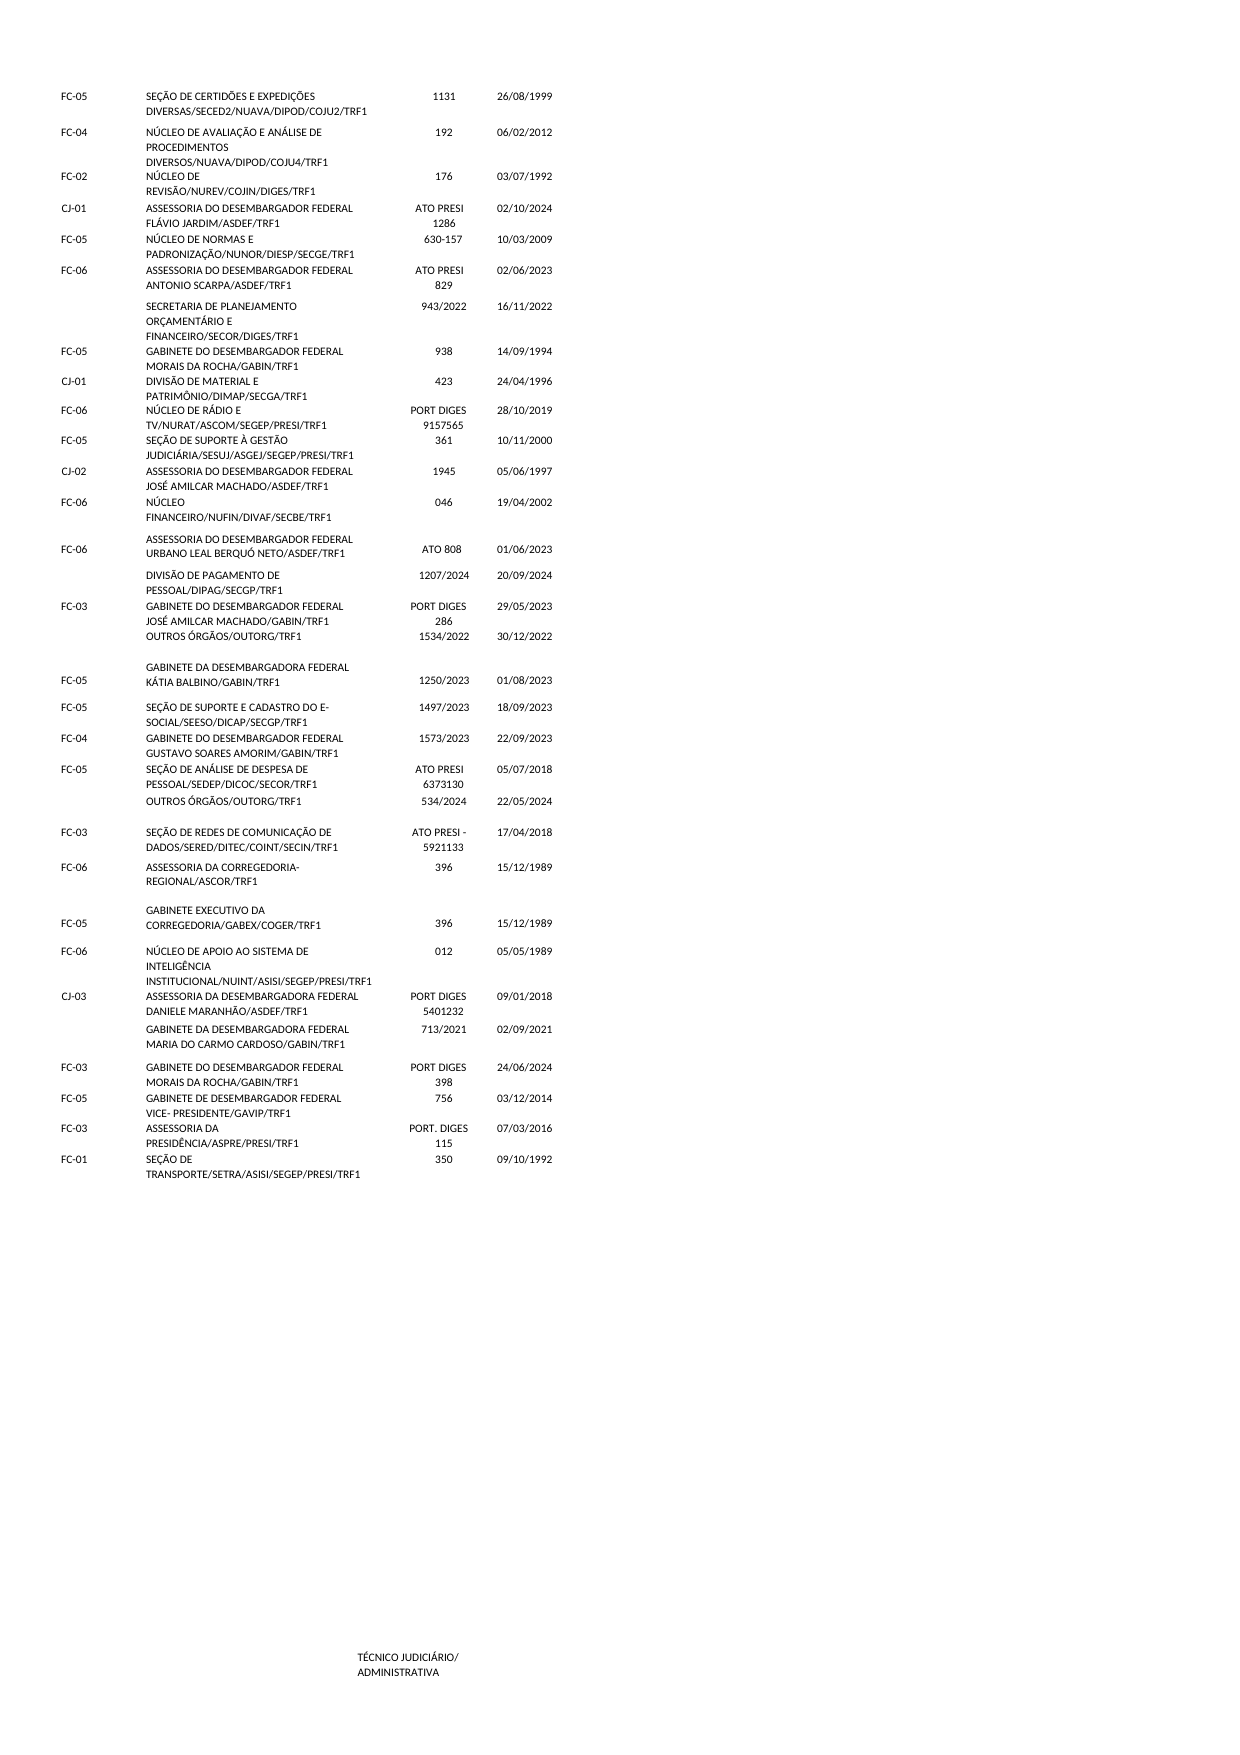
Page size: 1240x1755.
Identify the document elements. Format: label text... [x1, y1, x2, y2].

table_cell 03/12/2014 [497, 1091, 561, 1121]
table_cell FC-06 [38, 532, 146, 568]
table_cell 09/01/2018 [497, 989, 561, 1022]
table_cell FC-05 [38, 903, 146, 945]
table_cell 06/02/2012 [497, 125, 561, 170]
table_cell FC-04 [38, 125, 146, 170]
table_cell 1573/2023 [409, 731, 497, 763]
table_cell NÚCLEO DE AVALIAÇÃO E ANÁLISE DE PROCEDIMENTOS DIVERSOS/NUAVA/DIPOD/COJU4/TRF1 [146, 125, 409, 170]
table_cell 05/06/1997 [497, 465, 561, 496]
table_cell FC-05 [38, 232, 146, 263]
table_cell 09/10/1992 [497, 1152, 561, 1182]
table_cell 1207/2024 [409, 568, 497, 599]
table_cell [38, 568, 146, 599]
table_cell 01/06/2023 [497, 532, 561, 568]
table_cell 15/12/1989 [497, 903, 561, 945]
table_cell OUTROS ÓRGÃOS/OUTORG/TRF1 [146, 794, 409, 825]
table_cell 15/12/1989 [497, 860, 561, 903]
table_cell GABINETE DE DESEMBARGADOR FEDERAL VICE- PRESIDENTE/GAVIP/TRF1 [146, 1091, 409, 1121]
table_cell 938 [409, 344, 497, 374]
table_cell 28/10/2019 [497, 404, 561, 433]
table_cell 24/06/2024 [497, 1060, 561, 1091]
table_cell PORT DIGES 5401232 [409, 989, 497, 1022]
table_cell 630-157 [409, 232, 497, 263]
table_cell 423 [409, 374, 497, 403]
table_cell NÚCLEO FINANCEIRO/NUFIN/DIVAF/SECBE/TRF1 [146, 496, 409, 532]
table_cell PORT DIGES 9157565 [409, 404, 497, 433]
table_cell GABINETE DO DESEMBARGADOR FEDERAL MORAIS DA ROCHA/GABIN/TRF1 [146, 344, 409, 374]
table_cell FC-03 [38, 1060, 146, 1091]
table_cell 05/07/2018 [497, 763, 561, 794]
table_cell NÚCLEO DE APOIO AO SISTEMA DE INTELIGÊNCIA INSTITUCIONAL/NUINT/ASISI/SEGEP/PRESI/TRF1 [146, 945, 409, 989]
table_cell FC-06 [38, 264, 146, 299]
table_cell 29/05/2023 [497, 600, 561, 629]
table_cell GABINETE DA DESEMBARGADORA FEDERAL KÁTIA BALBINO/GABIN/TRF1 [146, 661, 409, 700]
table_cell FC-05 [38, 1091, 146, 1121]
table_cell [38, 300, 146, 344]
table_cell 10/03/2009 [497, 232, 561, 263]
table_cell NÚCLEO DE RÁDIO E TV/NURAT/ASCOM/SEGEP/PRESI/TRF1 [146, 404, 409, 433]
table_cell ASSESSORIA DA PRESIDÊNCIA/ASPRE/PRESI/TRF1 [146, 1121, 409, 1152]
table_cell 17/04/2018 [497, 825, 561, 860]
table_cell 1131 [409, 89, 497, 125]
table_cell NÚCLEO DE REVISÃO/NUREV/COJIN/DIGES/TRF1 [146, 170, 409, 201]
table_cell 396 [409, 903, 497, 945]
table_cell ATO PRESI 6373130 [409, 763, 497, 794]
table_cell SEÇÃO DE REDES DE COMUNICAÇÃO DE DADOS/SERED/DITEC/COINT/SECIN/TRF1 [146, 825, 409, 860]
table_cell ASSESSORIA DO DESEMBARGADOR FEDERAL URBANO LEAL BERQUÓ NETO/ASDEF/TRF1 [146, 532, 409, 568]
table_cell 01/08/2023 [497, 661, 561, 700]
table_cell 046 [409, 496, 497, 532]
table_cell DIVISÃO DE MATERIAL E PATRIMÔNIO/DIMAP/SECGA/TRF1 [146, 374, 409, 403]
table_cell ASSESSORIA DA DESEMBARGADORA FEDERAL DANIELE MARANHÃO/ASDEF/TRF1 [146, 989, 409, 1022]
table_cell FC-03 [38, 1121, 146, 1152]
table_cell FC-05 [38, 763, 146, 794]
table_cell FC-05 [38, 700, 146, 731]
table_cell FC-03 [38, 600, 146, 629]
table_cell SEÇÃO DE SUPORTE E CADASTRO DO E- SOCIAL/SEESO/DICAP/SECGP/TRF1 [146, 700, 409, 731]
table_cell 02/06/2023 [497, 264, 561, 299]
table_cell 19/04/2002 [497, 496, 561, 532]
table_cell 1534/2022 [409, 629, 497, 661]
table_cell GABINETE DO DESEMBARGADOR FEDERAL GUSTAVO SOARES AMORIM/GABIN/TRF1 [146, 731, 409, 763]
table_cell 1250/2023 [409, 661, 497, 700]
table_cell FC-01 [38, 1152, 146, 1182]
table_cell 534/2024 [409, 794, 497, 825]
table_cell PORT. DIGES 115 [409, 1121, 497, 1152]
table_cell SEÇÃO DE SUPORTE À GESTÃO JUDICIÁRIA/SESUJ/ASGEJ/SEGEP/PRESI/TRF1 [146, 433, 409, 464]
table_cell 22/05/2024 [497, 794, 561, 825]
table_cell 396 [409, 860, 497, 903]
table_cell DIVISÃO DE PAGAMENTO DE PESSOAL/DIPAG/SECGP/TRF1 [146, 568, 409, 599]
table_cell 176 [409, 170, 497, 201]
table_cell 03/07/1992 [497, 170, 561, 201]
table_cell FC-06 [38, 404, 146, 433]
table_cell 012 [409, 945, 497, 989]
table_cell FC-06 [38, 496, 146, 532]
table_cell 361 [409, 433, 497, 464]
table_cell FC-06 [38, 860, 146, 903]
table_cell 02/09/2021 [497, 1022, 561, 1060]
table_cell 713/2021 [409, 1022, 497, 1060]
table_cell 24/04/1996 [497, 374, 561, 403]
table_cell SEÇÃO DE TRANSPORTE/SETRA/ASISI/SEGEP/PRESI/TRF1 [146, 1152, 409, 1182]
table_cell 943/2022 [409, 300, 497, 344]
table_cell 16/11/2022 [497, 300, 561, 344]
table_cell ASSESSORIA DA CORREGEDORIA- REGIONAL/ASCOR/TRF1 [146, 860, 409, 903]
table_cell FC-05 [38, 661, 146, 700]
table_cell PORT DIGES 398 [409, 1060, 497, 1091]
table_cell FC-05 [38, 89, 146, 125]
table_cell 26/08/1999 [497, 89, 561, 125]
table_cell FC-06 [38, 945, 146, 989]
table_cell ASSESSORIA DO DESEMBARGADOR FEDERAL JOSÉ AMILCAR MACHADO/ASDEF/TRF1 [146, 465, 409, 496]
table_cell ATO PRESI 1286 [409, 201, 497, 232]
table_cell PORT DIGES 286 [409, 600, 497, 629]
table_cell 07/03/2016 [497, 1121, 561, 1152]
table_cell 14/09/1994 [497, 344, 561, 374]
table_cell CJ-01 [38, 374, 146, 403]
table_cell GABINETE DO DESEMBARGADOR FEDERAL JOSÉ AMILCAR MACHADO/GABIN/TRF1 [146, 600, 409, 629]
table_cell ASSESSORIA DO DESEMBARGADOR FEDERAL ANTONIO SCARPA/ASDEF/TRF1 [146, 264, 409, 299]
table_cell 18/09/2023 [497, 700, 561, 731]
table_cell SEÇÃO DE CERTIDÕES E EXPEDIÇÕES DIVERSAS/SECED2/NUAVA/DIPOD/COJU2/TRF1 [146, 89, 409, 125]
table_cell SECRETARIA DE PLANEJAMENTO ORÇAMENTÁRIO E FINANCEIRO/SECOR/DIGES/TRF1 [146, 300, 409, 344]
table_cell SEÇÃO DE ANÁLISE DE DESPESA DE PESSOAL/SEDEP/DICOC/SECOR/TRF1 [146, 763, 409, 794]
table_cell FC-04 [38, 731, 146, 763]
table_cell 192 [409, 125, 497, 170]
table_cell OUTROS ÓRGÃOS/OUTORG/TRF1 [146, 629, 409, 661]
table_cell 20/09/2024 [497, 568, 561, 599]
table_cell 1945 [409, 465, 497, 496]
table_cell FC-03 [38, 825, 146, 860]
table_cell 30/12/2022 [497, 629, 561, 661]
table_cell [38, 794, 146, 825]
table_cell 05/05/1989 [497, 945, 561, 989]
table_cell 10/11/2000 [497, 433, 561, 464]
table_cell [38, 1022, 146, 1060]
table_cell ATO 808 [409, 532, 497, 568]
table_cell 22/09/2023 [497, 731, 561, 763]
table_cell GABINETE DA DESEMBARGADORA FEDERAL MARIA DO CARMO CARDOSO/GABIN/TRF1 [146, 1022, 409, 1060]
table_cell NÚCLEO DE NORMAS E PADRONIZAÇÃO/NUNOR/DIESP/SECGE/TRF1 [146, 232, 409, 263]
table_cell 1497/2023 [409, 700, 497, 731]
table_cell CJ-03 [38, 989, 146, 1022]
table_cell FC-02 [38, 170, 146, 201]
table_cell GABINETE DO DESEMBARGADOR FEDERAL MORAIS DA ROCHA/GABIN/TRF1 [146, 1060, 409, 1091]
table_cell 350 [409, 1152, 497, 1182]
table_cell ATO PRESI 829 [409, 264, 497, 299]
table_cell FC-05 [38, 433, 146, 464]
table_cell [38, 629, 146, 661]
table_cell CJ-01 [38, 201, 146, 232]
table_cell 756 [409, 1091, 497, 1121]
table_cell ASSESSORIA DO DESEMBARGADOR FEDERAL FLÁVIO JARDIM/ASDEF/TRF1 [146, 201, 409, 232]
table_cell ATO PRESI - 5921133 [409, 825, 497, 860]
table_cell GABINETE EXECUTIVO DA CORREGEDORIA/GABEX/COGER/TRF1 [146, 903, 409, 945]
table_cell CJ-02 [38, 465, 146, 496]
table_cell 02/10/2024 [497, 201, 561, 232]
table_cell FC-05 [38, 344, 146, 374]
